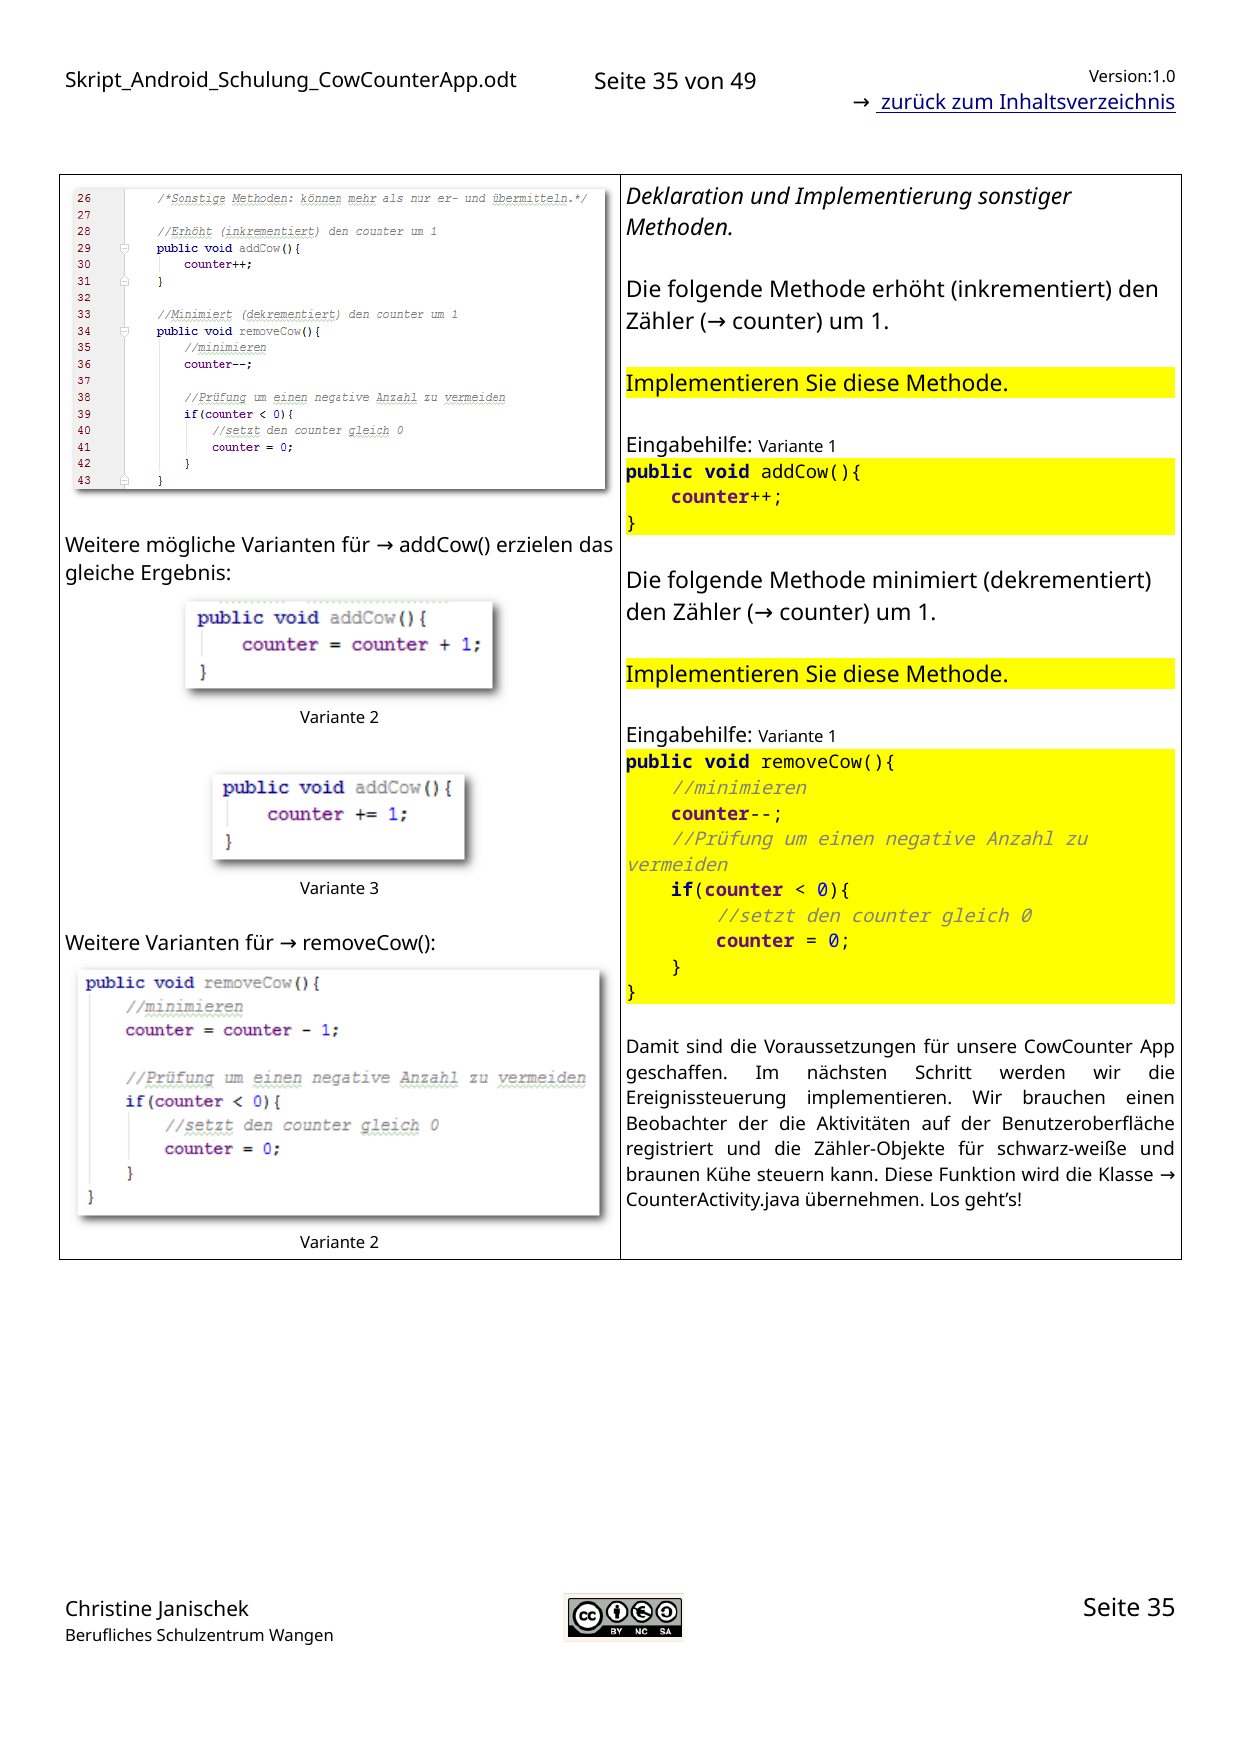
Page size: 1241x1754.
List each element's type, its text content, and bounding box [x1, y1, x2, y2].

picture [64, 956, 615, 1231]
picture [170, 586, 509, 706]
picture [64, 179, 615, 499]
table_cell Variante 3 Weitere Varianten für → removeCow(): Variante 2 [60, 760, 620, 1259]
table_cell Weitere mögliche Varianten für → addCow() erzielen das gleiche Ergebnis: Variante 2 [60, 175, 620, 759]
picture [197, 759, 482, 877]
table_cell Deklaration und Implementierung sonstiger Methoden. Die folgende Methode erhöht (inkrementiert) den Zähler (→ counter) um 1. Implementieren Sie diese Methode. Eingabehilfe: Variante 1 public void addCow(){ counter++; } Die folgende Methode minimiert (dekrementiert) den Zähler (→ counter) um 1. Implementieren Sie diese Methode. Eingabehilfe: Variante 1 public void removeCow(){ //minimieren counter--; //Prüfung um einen negative Anzahl zu vermeiden if(counter < 0){ //setzt den counter gleich 0 counter = 0; } } Damit sind die Voraussetzungen für unsere CowCounter App geschaffen. Im nächsten Schritt werden wir die Ereignissteuerung implementieren. Wir brauchen einen Beobachter der die Aktivitäten auf der Benutzeroberfläche registriert und die Zähler-Objekte für schwarz-weiße und braunen Kühe steuern kann. Diese Funktion wird die Klasse → CounterActivity.java übernehmen. Los geht’s! [621, 175, 1181, 1259]
picture [563, 1592, 685, 1642]
